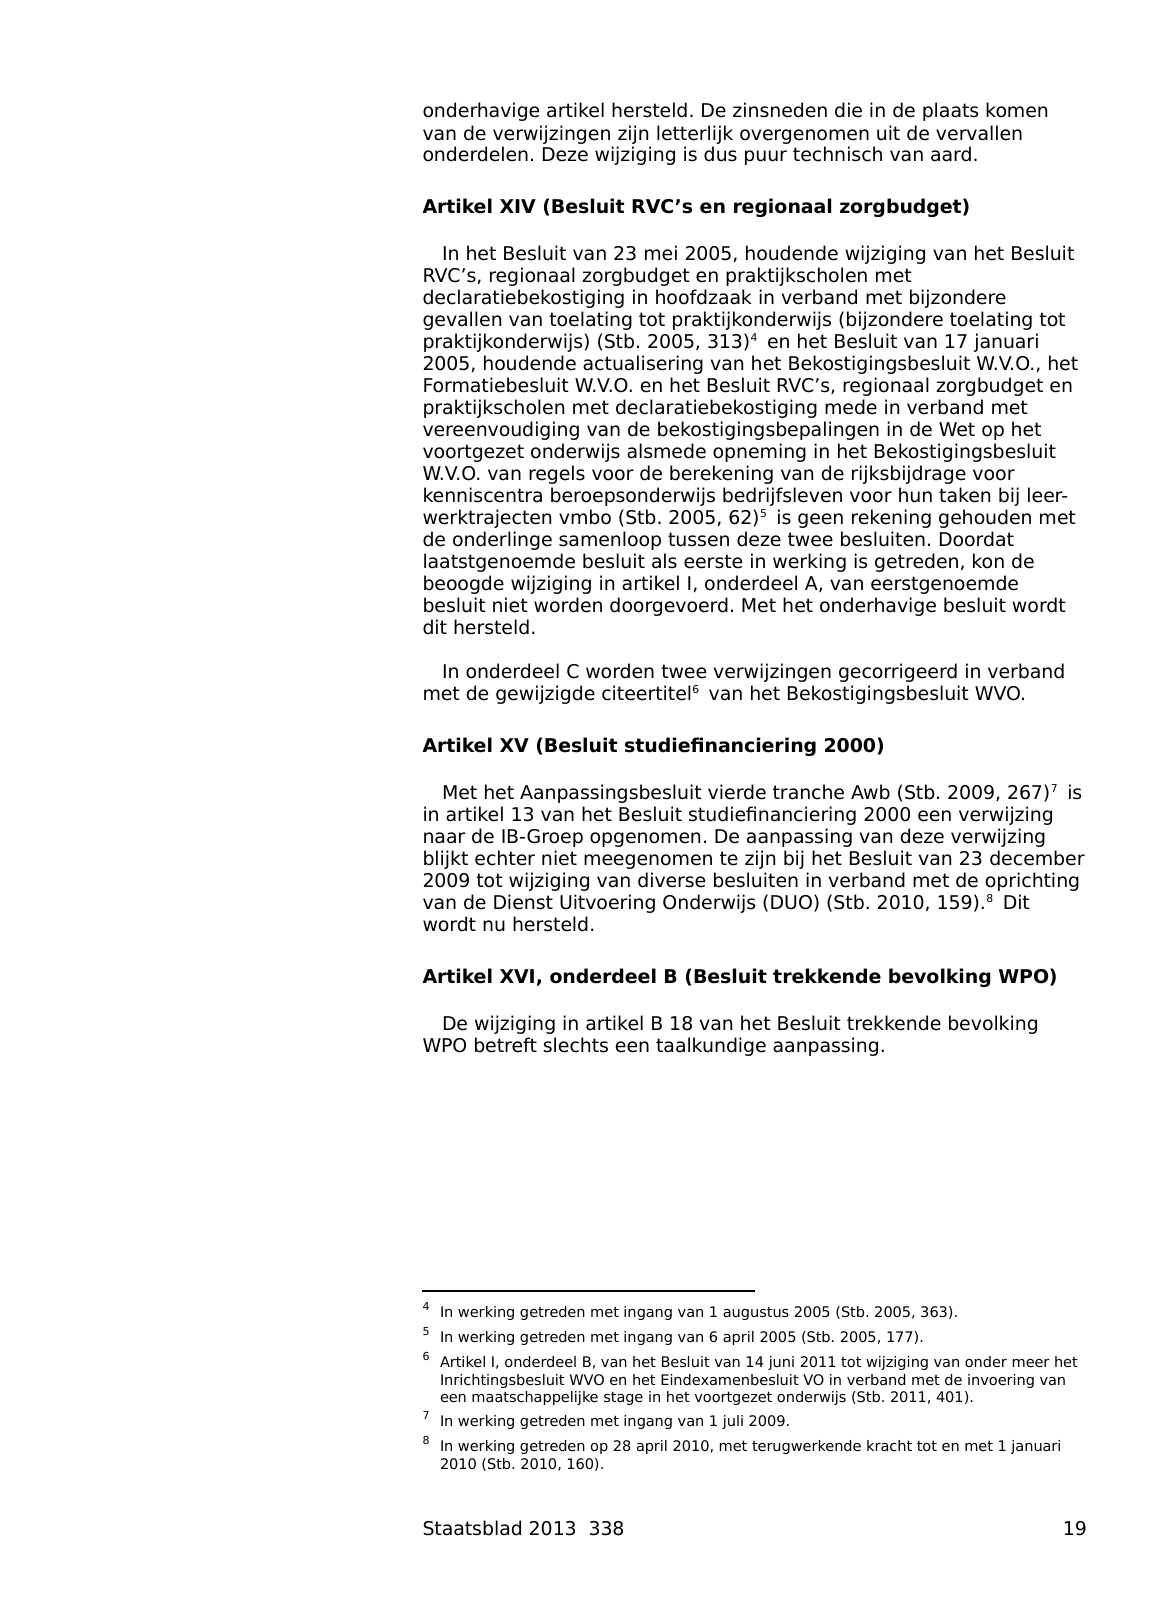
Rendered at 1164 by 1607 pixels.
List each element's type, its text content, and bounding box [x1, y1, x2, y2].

subtitle Artikel XVI, onderdeel B (Besluit trekkende bevolking WPO) [422, 966, 1087, 988]
text In werking getreden met ingang van 6 april 2005 (Stb. 2005, 177). [422, 1325, 1087, 1347]
subtitle Artikel XIV (Besluit RVC’s en regionaal zorgbudget) [422, 196, 1087, 218]
text De wijziging in artikel B 18 van het Besluit trekkende bevolking WPO betreft slechts een taalkundige aanpassing. [422, 1013, 1087, 1057]
text Artikel I, onderdeel B, van het Besluit van 14 juni 2011 tot wijziging van onder meer het Inrichtingsbesluit WVO en het Eindexamenbesluit VO in verband met de invoering van een maatschappelijke stage in het voortgezet onderwijs (Stb. 2011, 401). [422, 1350, 1087, 1406]
text In onderdeel C worden twee verwijzingen gecorrigeerd in verband met de gewijzigde citeertitel van het Bekostigingsbesluit WVO. [422, 661, 1087, 705]
text onderhavige artikel hersteld. De zinsneden die in de plaats komen van de verwijzingen zijn letterlijk overgenomen uit de vervallen onderdelen. Deze wijziging is dus puur technisch van aard. [422, 100, 1087, 166]
subtitle Artikel XV (Besluit studiefinanciering 2000) [422, 735, 1087, 757]
text In werking getreden met ingang van 1 juli 2009. [422, 1409, 1087, 1431]
text Met het Aanpassingsbesluit vierde tranche Awb (Stb. 2009, 267) is in artikel 13 van het Besluit studiefinanciering 2000 een verwijzing naar de IB-Groep opgenomen. De aanpassing van deze verwijzing blijkt echter niet meegenomen te zijn bij het Besluit van 23 december 2009 tot wijziging van diverse besluiten in verband met de oprichting van de Dienst Uitvoering Onderwijs (DUO) (Stb. 2010, 159). Dit wordt nu hersteld. [422, 782, 1087, 936]
text In het Besluit van 23 mei 2005, houdende wijziging van het Besluit RVC’s, regionaal zorgbudget en praktijkscholen met declaratiebekostiging in hoofdzaak in verband met bijzondere gevallen van toelating tot praktijkonderwijs (bijzondere toelating tot praktijkonderwijs) (Stb. 2005, 313) en het Besluit van 17 januari 2005, houdende actualisering van het Bekostigingsbesluit W.V.O., het Formatiebesluit W.V.O. en het Besluit RVC’s, regionaal zorgbudget en praktijkscholen met declaratiebekostiging mede in verband met vereenvoudiging van de bekostigingsbepalingen in de Wet op het voortgezet onderwijs alsmede opneming in het Bekostigingsbesluit W.V.O. van regels voor de berekening van de rijksbijdrage voor kenniscentra beroepsonderwijs bedrijfsleven voor hun taken bij leer-werktrajecten vmbo (Stb. 2005, 62) is geen rekening gehouden met de onderlinge samenloop tussen deze twee besluiten. Doordat laatstgenoemde besluit als eerste in werking is getreden, kon de beoogde wijziging in artikel I, onderdeel A, van eerstgenoemde besluit niet worden doorgevoerd. Met het onderhavige besluit wordt dit hersteld. [422, 243, 1087, 639]
text In werking getreden met ingang van 1 augustus 2005 (Stb. 2005, 363). [422, 1300, 1087, 1322]
text In werking getreden op 28 april 2010, met terugwerkende kracht tot en met 1 januari 2010 (Stb. 2010, 160). [422, 1434, 1087, 1473]
